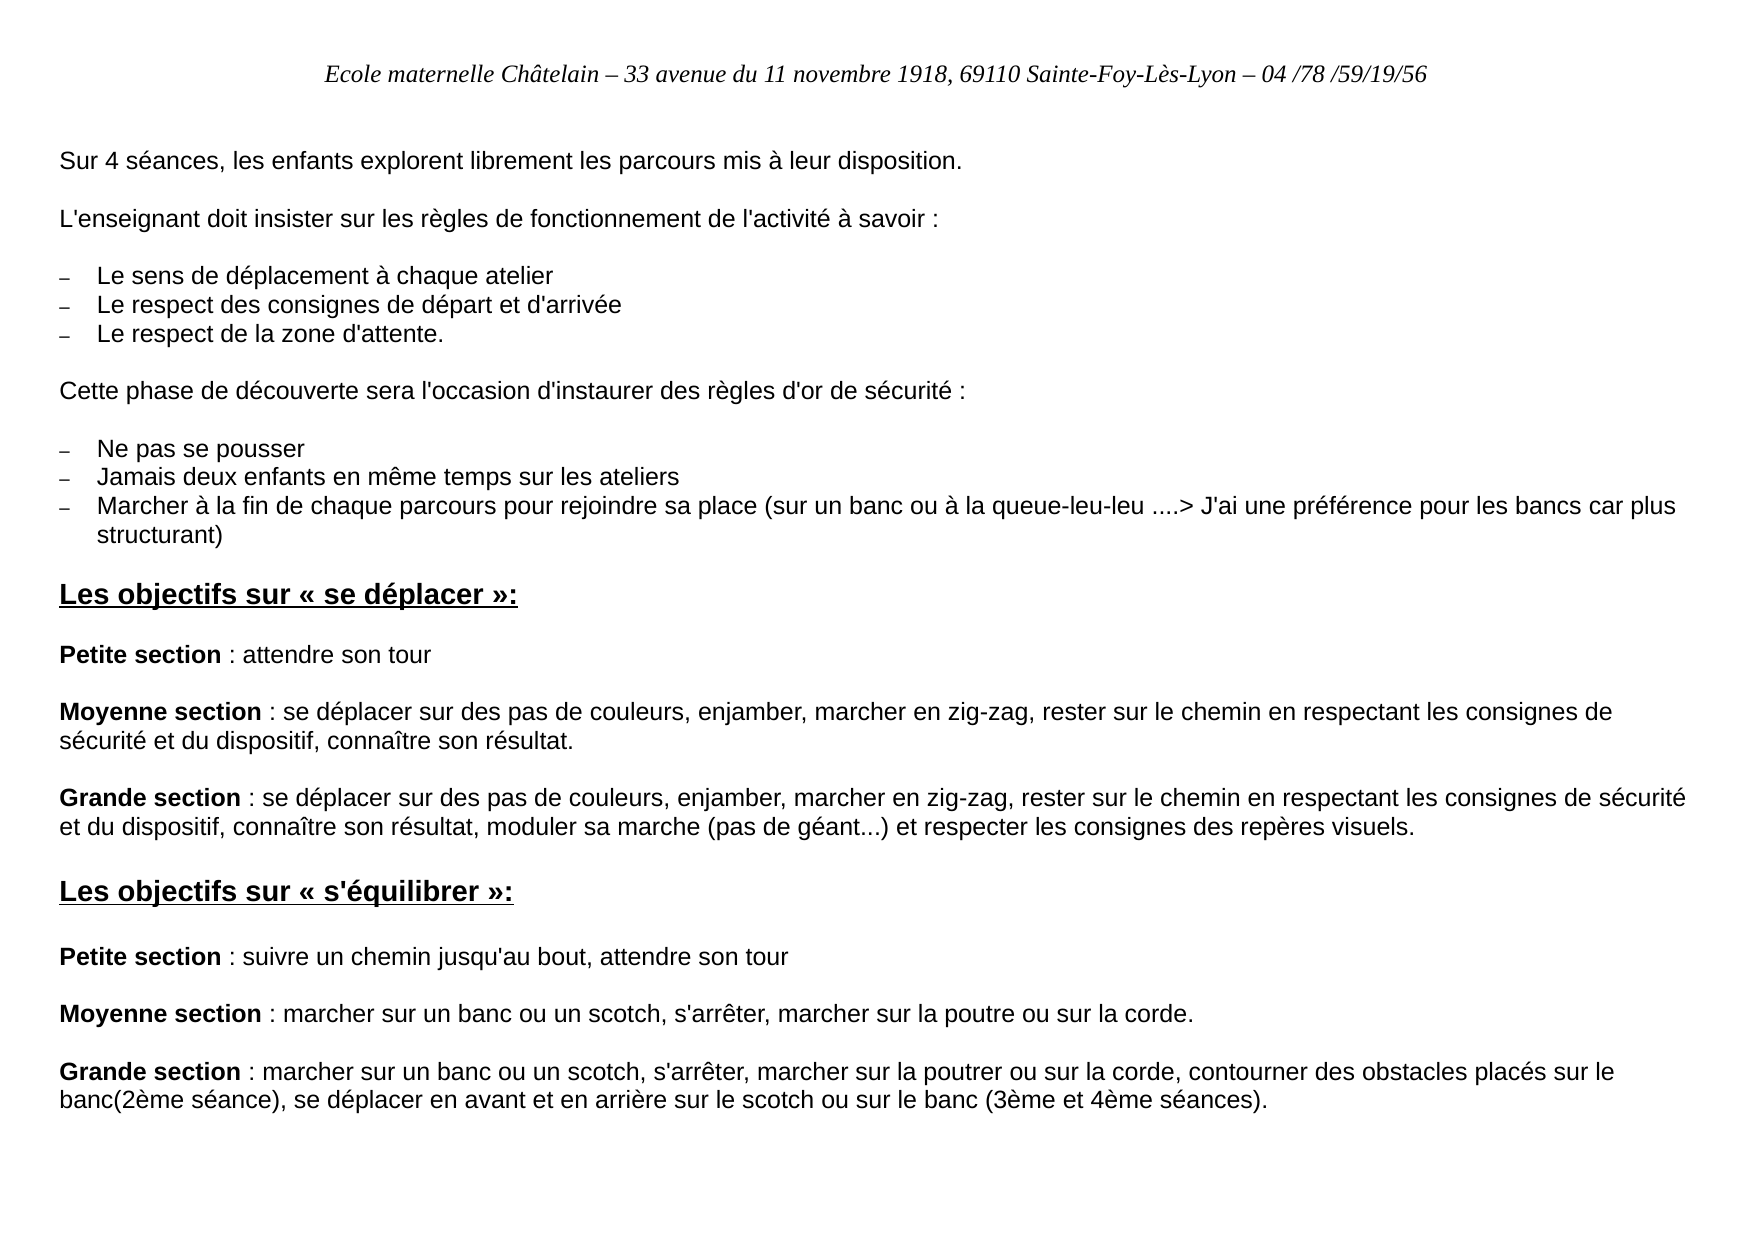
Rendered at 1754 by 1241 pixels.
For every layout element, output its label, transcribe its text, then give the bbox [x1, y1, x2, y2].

text Grande section : marcher sur un banc ou un scotch, s'arrêter, marcher sur la poutrer ou sur la corde, contourner des obstacles placés sur le banc(2ème séance), se déplacer en avant et en arrière sur le scotch ou sur le banc (3ème et 4ème séances). [59, 1056, 1695, 1114]
text L'enseignant doit insister sur les règles de fonctionnement de l'activité à savoir : [59, 203, 1695, 232]
text Petite section : suivre un chemin jusqu'au bout, attendre son tour [59, 941, 1695, 970]
list Le respect des consignes de départ et d'arrivée [59, 290, 1695, 318]
text Petite section : attendre son tour [59, 639, 1695, 668]
text Les objectifs sur « se déplacer »: [59, 577, 1695, 611]
text Cette phase de découverte sera l'occasion d'instaurer des règles d'or de sécurité : [59, 376, 1695, 405]
list Jamais deux enfants en même temps sur les ateliers [59, 462, 1695, 491]
text Moyenne section : marcher sur un banc ou un scotch, s'arrêter, marcher sur la poutre ou sur la corde. [59, 999, 1695, 1028]
list Ne pas se pousser [59, 433, 1695, 462]
text Les objectifs sur « s'équilibrer »: [59, 874, 1695, 908]
text Moyenne section : se déplacer sur des pas de couleurs, enjamber, marcher en zig-zag, rester sur le chemin en respectant les consignes de sécurité et du dispositif, connaître son résultat. [59, 697, 1695, 754]
text Grande section : se déplacer sur des pas de couleurs, enjamber, marcher en zig-zag, rester sur le chemin en respectant les consignes de sécurité et du dispositif, connaître son résultat, moduler sa marche (pas de géant...) et respecter les consignes des repères visuels. [59, 783, 1695, 841]
list Le respect de la zone d'attente. [59, 318, 1695, 347]
list Marcher à la fin de chaque parcours pour rejoindre sa place (sur un banc ou à la queue-leu-leu ....> J'ai une préférence pour les bancs car plus structurant) [59, 491, 1695, 548]
list Le sens de déplacement à chaque atelier [59, 261, 1695, 290]
text Sur 4 séances, les enfants explorent librement les parcours mis à leur disposition. [59, 146, 1695, 175]
